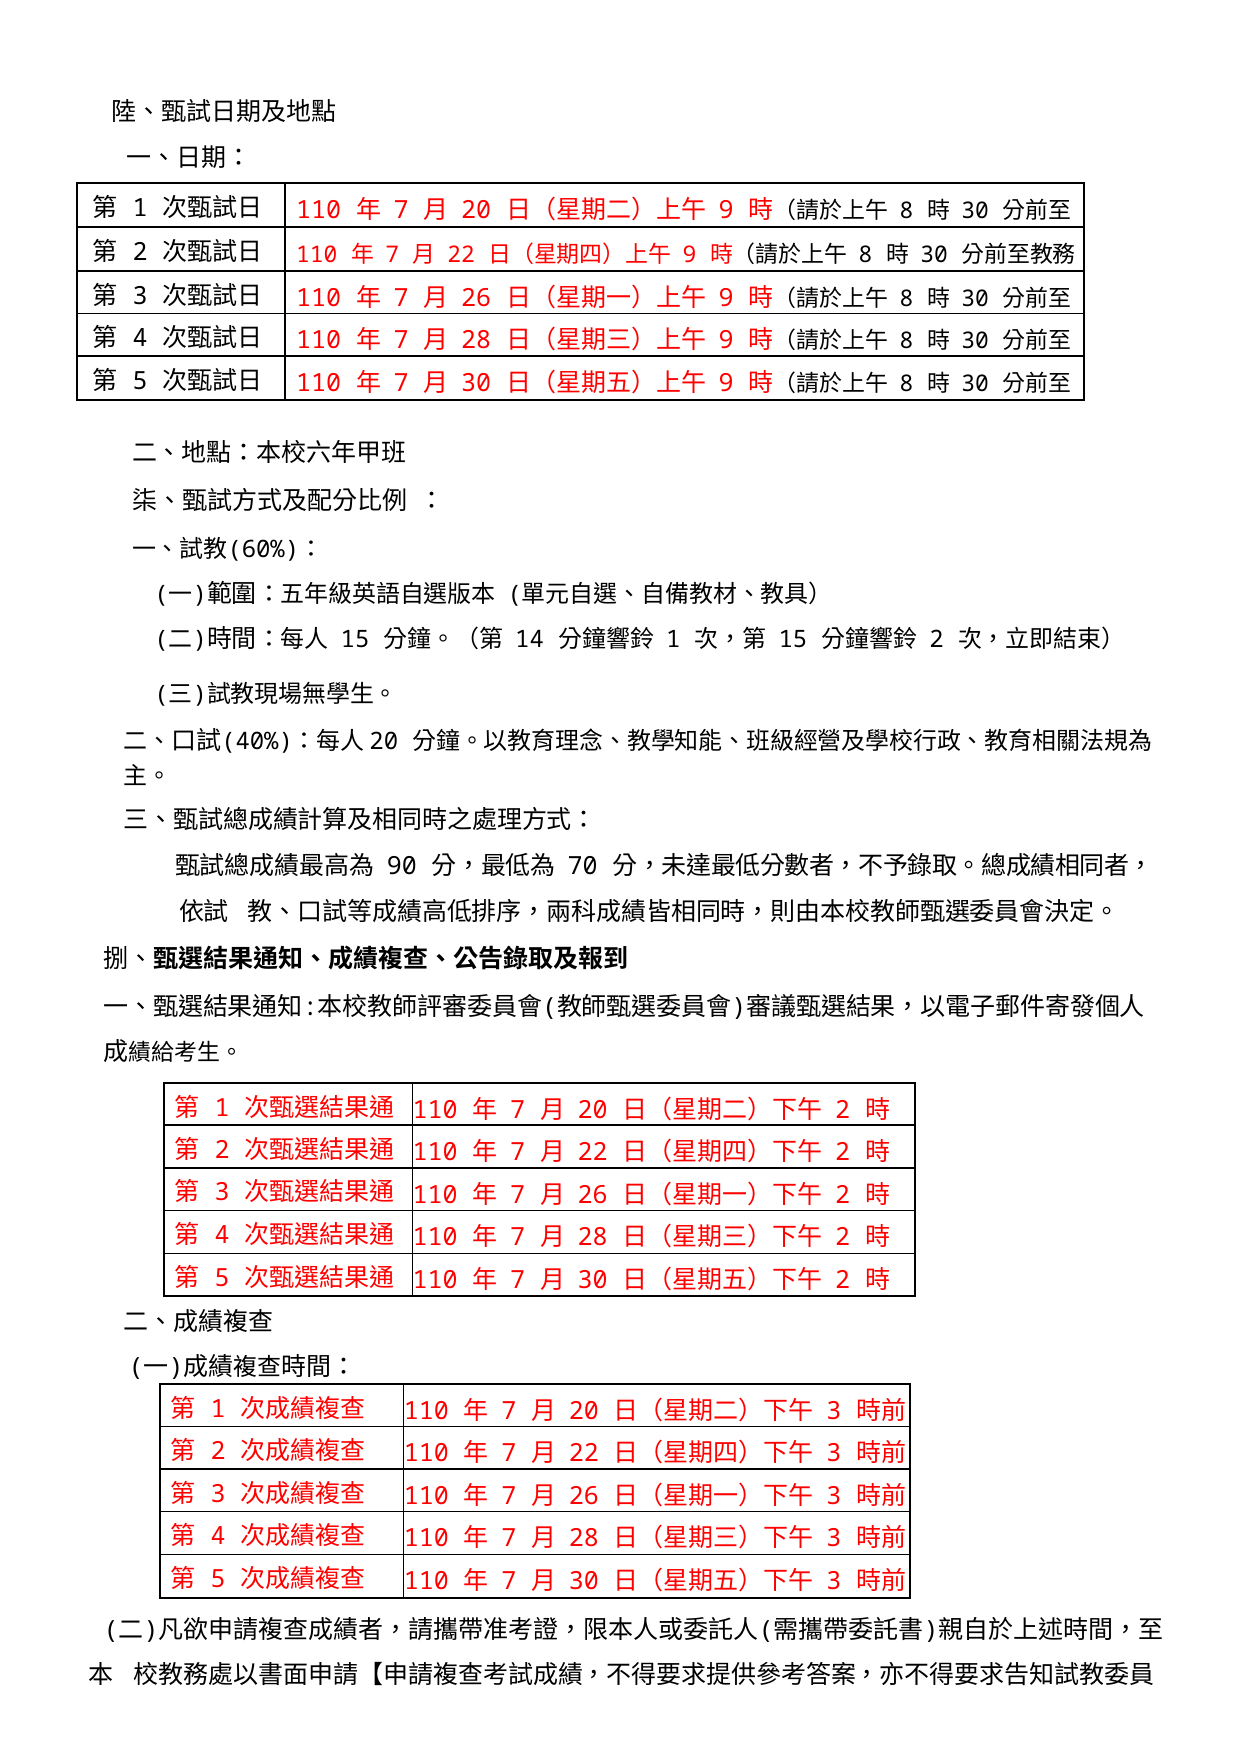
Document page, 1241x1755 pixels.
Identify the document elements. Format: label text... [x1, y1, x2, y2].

table_cell 第 2 次甄試日期 [78, 228, 284, 270]
table_cell 110 年 7 月 26 日（星期一）下午 3 時前 [404, 1470, 909, 1511]
table_cell 110 年 7 月 28 日（星期三）下午 2 時 [413, 1211, 914, 1253]
text 二、成績複查 [123, 1302, 1168, 1338]
text 二、口試(40%)：每人20 分鐘。以教育理念、教學知能、班級經營及學校行政、教育相關法規為主。 [123, 720, 1168, 791]
table_cell 第 4 次甄選結果通知 [165, 1211, 412, 1253]
table_cell 第 5 次甄選結果通知 [165, 1254, 412, 1295]
table_cell 110 年 7 月 22 日（星期四）下午 3 時前 [404, 1427, 909, 1468]
table_cell 110 年 7 月 26 日（星期一）下午 2 時 [413, 1169, 914, 1210]
text 三、甄試總成績計算及相同時之處理方式： [123, 800, 1168, 836]
table_header 110 年 7 月 20 日（星期二）上午 9 時（請於上午 8 時 30 分前至教務處報到） [286, 184, 1083, 226]
table_cell 第 2 次甄選結果通知 [165, 1126, 412, 1167]
table_cell 第 2 次成績複查 [161, 1427, 403, 1468]
text 陸、甄試日期及地點 [112, 92, 416, 128]
table_header 第 1 次甄試日期 [78, 184, 284, 226]
table_cell 110 年 7 月 22 日（星期四）上午 9 時（請於上午 8 時 30 分前至教務處報到） [286, 228, 1083, 270]
text 一、甄選結果通知:本校教師評審委員會(教師甄選委員會)審議甄選結果，以電子郵件寄發個人成績給考生。 [103, 986, 1168, 1068]
text (二)時間：每人 15 分鐘。（第 14 分鐘響鈴 1 次，第 15 分鐘響鈴 2 次，立即結束） [154, 618, 1136, 655]
table_header 110 年 7 月 20 日（星期二）下午 3 時前 [404, 1385, 909, 1426]
text (一)範圍：五年級英語自選版本 (單元自選、自備教材、教具） [154, 573, 1168, 609]
text 一、日期： [112, 137, 416, 173]
text 一、試教(60%)： [132, 529, 1168, 564]
text 捌、甄選結果通知、成績複查、公告錄取及報到 [103, 938, 1168, 975]
table_cell 110 年 7 月 22 日（星期四）下午 2 時 [413, 1126, 914, 1167]
table_cell 第 5 次成績複查 [161, 1555, 403, 1597]
table_cell 110 年 7 月 28 日（星期三）上午 9 時（請於上午 8 時 30 分前至教務處報到） [286, 314, 1083, 355]
table_cell 第 3 次甄選結果通知 [165, 1169, 412, 1210]
table_header 110 年 7 月 20 日（星期二）下午 2 時 [413, 1084, 914, 1124]
text 二、地點：本校六年甲班 [112, 432, 834, 468]
text 甄試總成績最高為 90 分，最低為 70 分，未達最低分數者，不予錄取。總成績相同者，依試 教、口試等成績高低排序，兩科成績皆相同時，則由本校教師甄選委員會決定。 [175, 845, 1168, 927]
table_cell 110 年 7 月 30 日（星期五）下午 2 時 [413, 1254, 914, 1295]
text (三)試教現場無學生。 [154, 674, 1136, 709]
table_cell 110 年 7 月 30 日（星期五）上午 9 時（請於上午 8 時 30 分前至教務處報到） [286, 357, 1083, 399]
table_cell 第 4 次甄試日期 [78, 314, 284, 355]
text (一)成績複查時間： [103, 1347, 1168, 1383]
table_cell 第 4 次成績複查 [161, 1512, 403, 1553]
table_cell 第 3 次甄試日期 [78, 272, 284, 313]
table_header 第 1 次甄選結果通知 [165, 1084, 412, 1124]
table_cell 110 年 7 月 28 日（星期三）下午 3 時前 [404, 1512, 909, 1553]
table_cell 110 年 7 月 30 日（星期五）下午 3 時前 [404, 1555, 909, 1597]
table_cell 第 5 次甄試日期 [78, 357, 284, 399]
table_header 第 1 次成績複查 [161, 1385, 403, 1426]
table_cell 110 年 7 月 26 日（星期一）上午 9 時（請於上午 8 時 30 分前至教務處報到） [286, 272, 1083, 313]
table_cell 第 3 次成績複查 [161, 1470, 403, 1511]
text 柒、甄試方式及配分比例 ： [112, 481, 834, 517]
text (二)凡欲申請複查成績者，請攜帶准考證，限本人或委託人(需攜帶委託書)親自於上述時間，至本 校教務處以書面申請【申請複查考試成績，不得要求提供參考答案，亦不得要求告知試教委員 [88, 1610, 1168, 1691]
